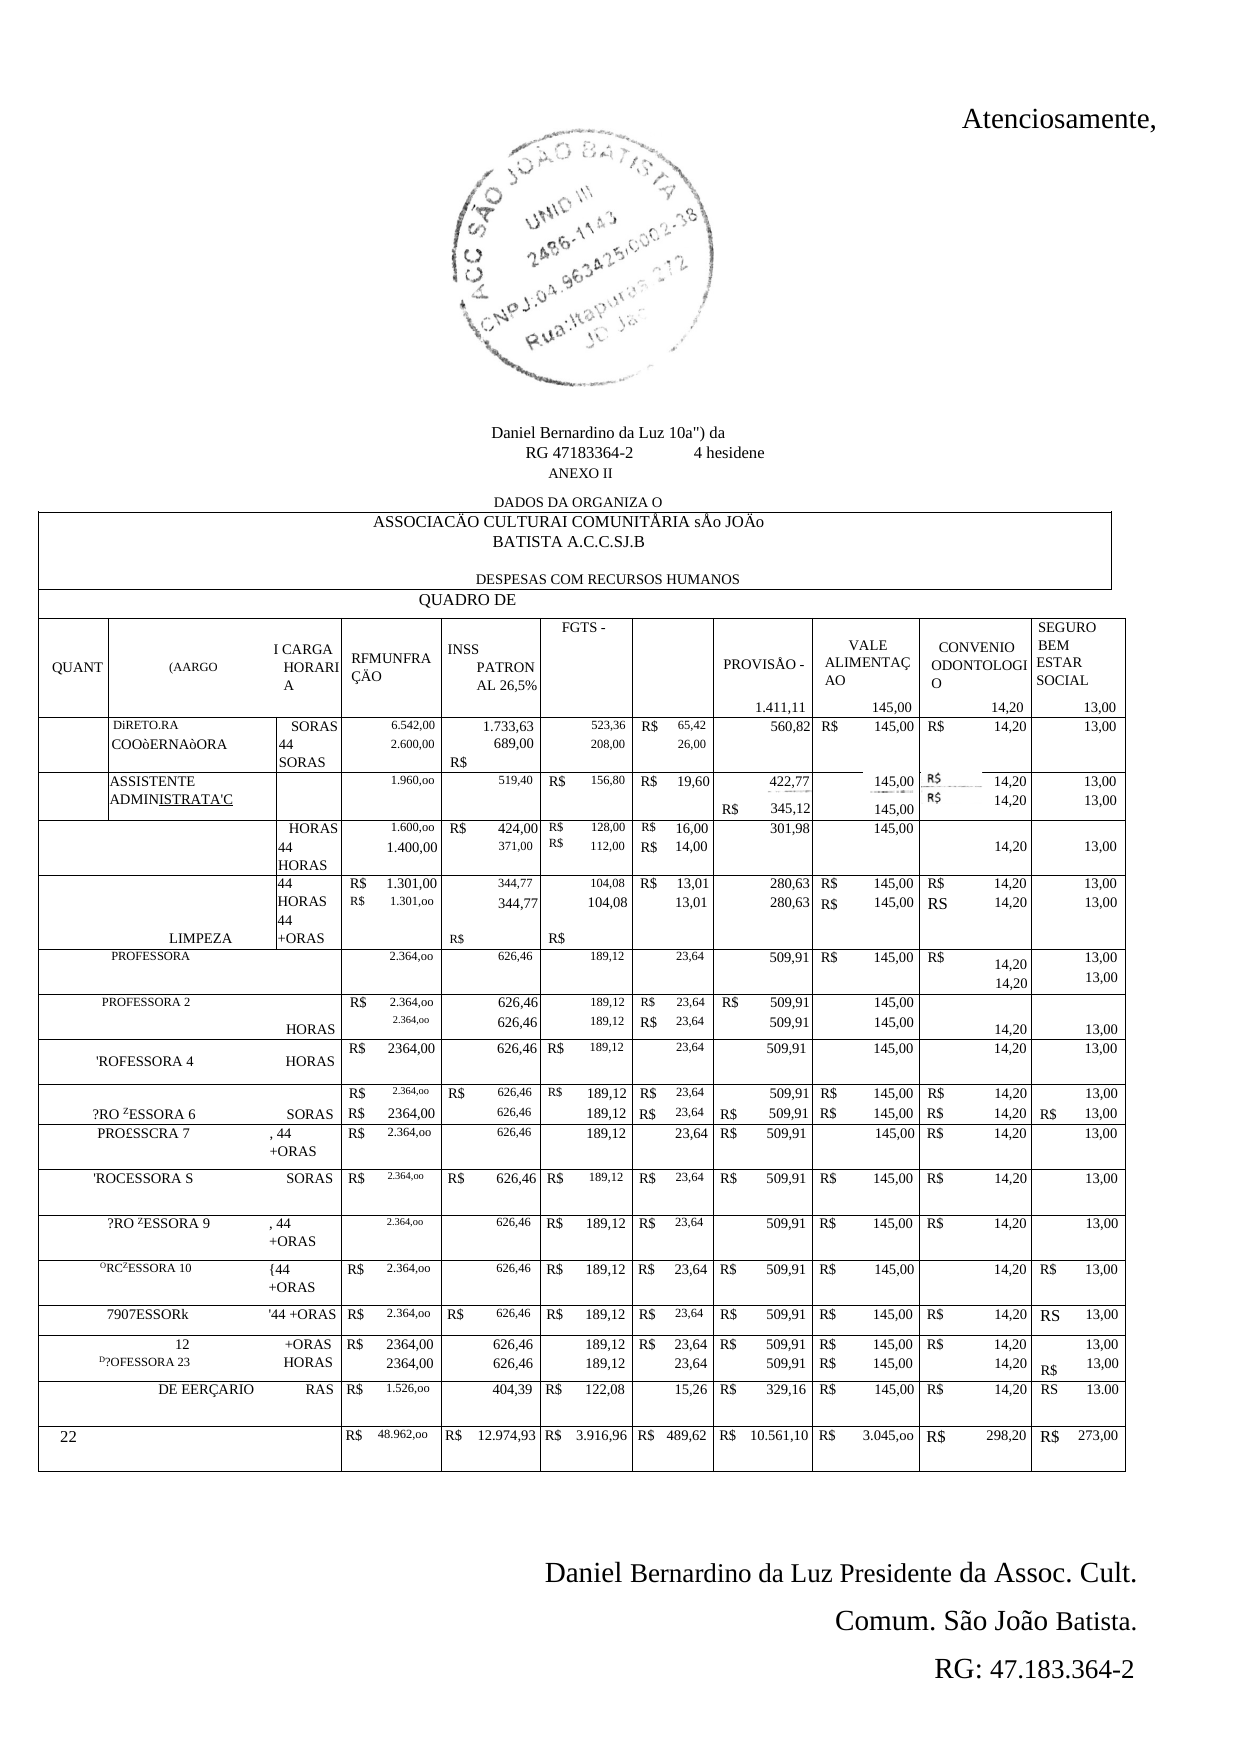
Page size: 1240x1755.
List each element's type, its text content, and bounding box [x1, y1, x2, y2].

table_cell [1032, 1170, 1075, 1215]
table_cell 189,12 [576, 1261, 632, 1305]
table_cell 560,82 [750, 718, 812, 772]
table_cell 509,91 [750, 950, 812, 994]
table_cell [633, 1382, 666, 1426]
table_cell R$ [633, 1427, 666, 1471]
table_cell 3.045,oo [863, 1427, 919, 1471]
table_cell 344,77 344,77 [477, 876, 540, 948]
table_cell 626,46 [477, 1040, 540, 1084]
table_cell R$ [633, 876, 666, 948]
table_cell 'ROCESSORA S [39, 1170, 268, 1215]
table_cell 65,42 26,00 [666, 718, 713, 772]
text DADOS DA ORGANIZA O [493, 493, 1208, 510]
table_cell 189,12 [576, 1170, 632, 1215]
table_cell HORAS [268, 995, 341, 1039]
table_cell INSS PATRONAL 26,5% [442, 619, 540, 717]
table_cell R$ [813, 1382, 863, 1426]
table_cell 22 [39, 1427, 268, 1471]
table_cell R$ [342, 995, 378, 1039]
table_cell DiRETO.RA COOòERNAòORA [109, 718, 268, 772]
table_cell RS [1032, 1306, 1075, 1335]
table_cell 509,91 509,91 [750, 1336, 812, 1381]
table_cell 14,20 [986, 1040, 1031, 1084]
table_cell R$ [342, 1427, 378, 1471]
table_cell 3.916,96 [576, 1427, 632, 1471]
table_cell R$ [342, 1125, 378, 1169]
table_cell [1032, 1125, 1075, 1169]
table_cell R$ [714, 1306, 750, 1335]
table_cell [920, 1040, 986, 1084]
table_cell 626,46 626,46 [477, 1085, 540, 1124]
table_cell R$ [633, 718, 666, 772]
text Atenciosamente, [72, 101, 1208, 387]
table_cell 13,00 13,00 [1075, 950, 1125, 994]
table_cell R$ [541, 1306, 576, 1335]
table_cell HORAS 44 HORAS [277, 821, 341, 875]
table_cell 145,00 [863, 950, 919, 994]
table_cell R$ [342, 1306, 378, 1335]
table_cell [277, 773, 341, 819]
table_cell 13,00 [1075, 718, 1125, 772]
table_cell 189,12 189,12 [576, 995, 632, 1039]
table_cell 2.364,oo [378, 950, 441, 994]
table_cell 2.364,oo [378, 1125, 441, 1169]
table_cell 145,00 [863, 1040, 919, 1084]
table_cell R$ [541, 1216, 576, 1260]
table_cell R$ [442, 1085, 477, 1124]
table_cell 13.00 [1075, 1382, 1125, 1426]
table_cell 189,12 [576, 1125, 632, 1169]
table_cell R$ [920, 1216, 986, 1260]
table_cell RFMUNFRAÇÄO [342, 619, 441, 717]
table_cell [714, 950, 750, 994]
table_cell R$ [813, 1306, 863, 1335]
table_cell 13,00 [1075, 1170, 1125, 1215]
table_cell [633, 950, 666, 994]
table_cell 14,20 [986, 1382, 1031, 1426]
table_cell R$ [541, 1382, 576, 1426]
table_cell R$ R$ [541, 821, 576, 875]
table_cell 145,00 145,00 [863, 995, 919, 1039]
table_cell [1032, 1040, 1075, 1084]
table_cell R$ [813, 1170, 863, 1215]
table_cell R$ [714, 1336, 750, 1381]
table_cell 23,64 [666, 1261, 713, 1305]
table_cell 15,26 [666, 1382, 713, 1426]
table_cell [813, 821, 863, 875]
table_cell R$ RS [920, 876, 986, 948]
table_cell 14,20 14,20 [986, 876, 1031, 948]
table_cell R$ [920, 1382, 986, 1426]
table_cell [813, 1125, 863, 1169]
table_cell 189,12 [576, 1306, 632, 1335]
table_cell 145,00 [863, 821, 919, 875]
table_cell PROFESSORA 2 [39, 995, 268, 1039]
table_cell 23,64 [666, 1170, 713, 1215]
table_cell [1032, 773, 1075, 819]
table_cell 145,00 [863, 1125, 919, 1169]
table_cell R$ [633, 1216, 666, 1260]
table_cell [714, 1216, 750, 1260]
table_cell R$ [920, 1336, 986, 1381]
table_cell 23,64 [666, 950, 713, 994]
table_cell R$ [541, 1040, 576, 1084]
table_cell 128,00 112,00 [576, 821, 632, 875]
table_cell 2.364,oo [378, 1170, 441, 1215]
table_cell R$ [633, 1261, 666, 1305]
table_cell 145,00 145,00 [863, 772, 919, 819]
table_cell 1.960,oo [378, 773, 441, 819]
table_cell 23,64 [666, 1216, 713, 1260]
table_cell R$ [714, 1085, 750, 1124]
table_cell 509,91 509,91 [750, 1085, 812, 1124]
table_cell 145,00 [863, 1216, 919, 1260]
table_cell [714, 718, 750, 772]
table_cell R$ [342, 1382, 378, 1426]
table_cell (AARGO [109, 619, 268, 717]
table_cell 189,12 [576, 950, 632, 994]
table_cell R$ [541, 1427, 576, 1471]
table_cell PRO£SSCRA 7 [39, 1125, 268, 1169]
text ANEXO II [548, 464, 1208, 481]
table_cell 14,20 14,20 [986, 950, 1031, 994]
table_cell R$ [442, 1306, 477, 1335]
table_cell R$ [920, 1125, 986, 1169]
table_header ASSOCIACÄO CULTURAI COMUNITÅRIA sÅo JOÄo BATISTA A.C.C.SJ.B DESPESAS COM RECURSOS HUMANOS [39, 513, 1111, 589]
table_cell R$ [541, 773, 576, 819]
table_cell R$ R$ [920, 1085, 986, 1124]
table_cell ?RO ZESSORA 9 [39, 1216, 268, 1260]
table_cell 509,91 [750, 1306, 812, 1335]
table_cell 14,20 [986, 821, 1031, 875]
table_cell 626,46 [477, 950, 540, 994]
table_cell [39, 718, 108, 772]
table_cell DE EERÇARIO [39, 1382, 268, 1426]
table_cell [920, 995, 986, 1039]
table_cell 14,20 14,20 [986, 773, 1031, 819]
table_cell 16,00 14,00 [666, 821, 713, 875]
table_cell 'ROFESSORA 4 [39, 1040, 268, 1084]
table_cell 12 D?OFESSORA 23 [39, 1336, 268, 1381]
table_cell R$ [541, 1170, 576, 1215]
table_cell 489,62 [666, 1427, 713, 1471]
table_cell SEGURO BEM ESTAR SOCIAL 13,00 [1032, 619, 1125, 717]
table_cell [442, 995, 477, 1039]
table_cell [1032, 995, 1075, 1039]
table_cell [442, 1336, 477, 1381]
table_cell SORAS [268, 1170, 341, 1215]
table_cell R$ [1032, 1085, 1075, 1124]
table_cell '44 +ORAS [268, 1306, 341, 1335]
table_cell 145,00 [863, 1170, 919, 1215]
table_cell 626,46 [477, 1170, 540, 1215]
table_cell [39, 821, 109, 875]
table_cell 13,00 [1075, 1125, 1125, 1169]
table_cell R$ [541, 876, 576, 948]
table_cell R$ [1032, 1336, 1075, 1381]
table_cell [1032, 876, 1075, 948]
table_cell 14,20 [986, 1261, 1031, 1305]
table_cell 122,08 [576, 1382, 632, 1426]
table_cell 626,46 [477, 1306, 540, 1335]
table_cell 13,00 [1075, 995, 1125, 1039]
table_cell PROVISÅO - 1.411,11 [714, 619, 812, 717]
table_cell VALE ALIMENTAÇAO 145,00 [813, 619, 919, 717]
table_cell R$ [813, 718, 863, 772]
table_cell 189,12 [576, 1216, 632, 1260]
table_cell 23,64 [666, 1040, 713, 1084]
table_cell QUANT [39, 619, 108, 717]
table_cell 189,12 [576, 1040, 632, 1084]
table_cell R$ [714, 773, 750, 819]
table_cell 329,16 [750, 1382, 812, 1426]
table_cell R$ [442, 876, 477, 948]
table_cell ASSISTENTE ADMINISTRATA'C [109, 773, 268, 819]
table_cell R$ [633, 1306, 666, 1335]
table_cell R$ R$ [633, 1085, 666, 1124]
table_cell R$ [920, 1306, 986, 1335]
table_cell R$ [920, 1427, 986, 1471]
table_cell [1032, 718, 1075, 772]
table_cell R$ R$ [342, 1085, 378, 1124]
table_cell 13,00 [1075, 1261, 1125, 1305]
table_cell [442, 1261, 477, 1305]
table_cell 14,20 [986, 718, 1031, 772]
table_cell R$ [714, 995, 750, 1039]
table_cell [813, 995, 863, 1039]
table_cell [442, 950, 477, 994]
table_cell R$ [813, 950, 863, 994]
table_cell {44 +ORAS [268, 1261, 341, 1305]
table_cell 145,00 145,00 [863, 1085, 919, 1124]
table_cell R$ [920, 1170, 986, 1215]
table_cell I CARGA HORARIA [268, 619, 341, 717]
table_cell 145,00 [863, 1261, 919, 1305]
table_cell R$ [541, 1085, 576, 1124]
table_cell R$ [342, 1040, 378, 1084]
table_cell 23,64 [666, 1125, 713, 1169]
table_cell R$ [920, 950, 986, 994]
table_cell +ORAS HORAS [268, 1336, 341, 1381]
table_cell 7907ESSORk [39, 1306, 268, 1335]
table_cell [813, 773, 863, 819]
table_cell R$ [813, 1427, 863, 1471]
table_cell 2364,00 [378, 1040, 441, 1084]
table_cell 273,00 [1075, 1427, 1125, 1471]
table_cell 23,64 23,64 [666, 1336, 713, 1381]
table_cell 104,08 104,08 [576, 876, 632, 948]
table_cell 404,39 [477, 1382, 540, 1426]
table_cell R$ R$ [342, 876, 378, 948]
table_cell R$ [633, 1336, 666, 1381]
table_cell 19,60 [666, 773, 713, 819]
table_cell R$ R$ [633, 995, 666, 1039]
table_cell 13,00 [1075, 1216, 1125, 1260]
table_cell R$ [920, 718, 986, 772]
table_cell 23,64 23,64 [666, 1085, 713, 1124]
table_cell 156,80 [576, 773, 632, 819]
table_cell 14,20 [986, 1125, 1031, 1169]
table_cell 2364,00 2364,00 [378, 1336, 441, 1381]
table_cell R$ [714, 1261, 750, 1305]
table_cell [813, 1040, 863, 1084]
table_cell [714, 821, 750, 875]
table_cell [342, 718, 378, 772]
table_cell 523,36 208,00 [576, 718, 632, 772]
table_cell [541, 1125, 576, 1169]
table_cell R$ [342, 1336, 378, 1381]
table_cell [442, 1125, 477, 1169]
table_cell R$ [633, 773, 666, 819]
table_cell 626,46 626,46 [477, 1336, 540, 1381]
table_cell 145,00 [863, 1382, 919, 1426]
table_cell 44 HORAS 44 +ORAS [277, 876, 341, 948]
table_cell 145,00 [863, 1306, 919, 1335]
table_cell 14,20 14,20 [986, 1085, 1031, 1124]
table_cell 509,91 [750, 1261, 812, 1305]
table_cell [342, 821, 378, 875]
table_cell 519,40 [477, 773, 540, 819]
table_cell R$ R$ [813, 1336, 863, 1381]
table_cell 626,46 626,46 [477, 995, 540, 1039]
table_cell LIMPEZA [39, 876, 268, 948]
table_cell R$ [714, 1382, 750, 1426]
table_cell [1032, 1216, 1075, 1260]
table_cell R$ [541, 1261, 576, 1305]
table_cell 14,20 [986, 1170, 1031, 1215]
table_cell 424,00 371,00 [477, 821, 540, 875]
table_cell [442, 1382, 477, 1426]
table_cell 145,00 145,00 [863, 1336, 919, 1381]
table_cell [268, 718, 276, 772]
table_cell PROFESSORA [39, 950, 268, 994]
table_cell [268, 821, 276, 875]
table_cell SORAS [268, 1085, 341, 1124]
table_cell 13,00 [1075, 1040, 1125, 1084]
table_cell , 44 +ORAS [268, 1125, 341, 1169]
table_cell 1.301,00 1.301,oo [378, 876, 441, 948]
table_cell 1.526,oo [378, 1382, 441, 1426]
table_cell [633, 1125, 666, 1169]
table_cell ?RO ZESSORA 6 [39, 1085, 268, 1124]
table_cell R$ R$ [633, 821, 666, 875]
table_cell [1112, 540, 1125, 589]
table_cell [541, 718, 576, 772]
table_cell R$ [813, 1216, 863, 1260]
table_cell [342, 950, 378, 994]
table_cell R$ R$ [813, 876, 863, 948]
table_cell [714, 1040, 750, 1084]
table_cell , 44 +ORAS [268, 1216, 341, 1260]
table_cell 23,64 [666, 1306, 713, 1335]
table_cell [920, 773, 986, 819]
table_cell 23,64 23,64 [666, 995, 713, 1039]
table_cell 6.542,00 2.600,00 [378, 718, 441, 772]
table_cell 189,12 189,12 [576, 1085, 632, 1124]
table_cell [39, 773, 108, 819]
table_cell 280,63 280,63 [750, 876, 812, 948]
table_header [1112, 511, 1125, 540]
table_cell [666, 619, 713, 717]
table_cell [268, 773, 276, 819]
table_cell 2.364,oo 2364,00 [378, 1085, 441, 1124]
text Daniel Bernardino da Luz 10a") da [491, 424, 1208, 442]
table_cell 1.733,63 689,00 [477, 718, 540, 772]
table_cell RS [1032, 1382, 1075, 1426]
table_cell R$ [1032, 1427, 1075, 1471]
table_cell R$ [442, 821, 477, 875]
table_cell [633, 619, 666, 717]
table_cell [1111, 589, 1125, 618]
table_cell [920, 1261, 986, 1305]
table_cell 626,46 [477, 1216, 540, 1260]
table_cell 2.364,oo 2.364,oo [378, 995, 441, 1039]
table_cell [268, 950, 341, 994]
table_cell 2.364,oo [378, 1306, 441, 1335]
table_cell 13,00 13,00 [1075, 876, 1125, 948]
table_cell 13,01 13,01 [666, 876, 713, 948]
text RG 47183364-2 4 hesidene [525, 444, 1208, 462]
table_cell QUADRO DE [39, 590, 1111, 618]
table_cell SORAS 44 SORAS [277, 718, 341, 772]
table_cell [633, 1040, 666, 1084]
table_cell 2.364,oo [378, 1261, 441, 1305]
table_cell 13,00 [1075, 821, 1125, 875]
table_cell R$ [813, 1261, 863, 1305]
table_cell CONVENIO ODONTOLOGIO 14,20 [920, 619, 1031, 717]
table_cell 13,00 13,00 [1075, 773, 1125, 819]
table_cell [1032, 821, 1075, 875]
table_cell R$ [342, 1261, 378, 1305]
table_cell [920, 821, 986, 875]
table_cell [1032, 950, 1075, 994]
table_cell 509,91 [750, 1125, 812, 1169]
table_cell [109, 821, 268, 875]
table_cell [342, 773, 378, 819]
table_cell 48.962,oo [378, 1427, 441, 1471]
table_cell R$ [442, 1170, 477, 1215]
table_cell 12.974,93 [477, 1427, 540, 1471]
table_cell 422,77 345,12 [750, 773, 812, 819]
table_cell R$ R$ [813, 1085, 863, 1124]
table_cell 145,00 145,00 [863, 876, 919, 948]
table_cell 14,20 [986, 995, 1031, 1039]
table_cell R$ [1032, 1261, 1075, 1305]
table_cell [541, 1336, 576, 1381]
table_cell R$ [633, 1170, 666, 1215]
table_cell R$ [714, 1170, 750, 1215]
table_cell 301,98 [750, 821, 812, 875]
table_cell 14,20 [986, 1216, 1031, 1260]
table_cell 509,91 [750, 1170, 812, 1215]
table_cell 14,20 14,20 [986, 1336, 1031, 1381]
table_cell FGTS - [541, 619, 632, 717]
table_cell 13,00 13,00 [1075, 1336, 1125, 1381]
table_cell R$ [442, 718, 477, 772]
table_cell 509,91 [750, 1216, 812, 1260]
table_cell [442, 1216, 477, 1260]
table_cell 1.600,oo 1.400,00 [378, 821, 441, 875]
table_cell HORAS [268, 1040, 341, 1084]
table_cell R$ [342, 1170, 378, 1215]
table_cell 145,00 [863, 718, 919, 772]
table_cell 10.561,10 [750, 1427, 812, 1471]
table_cell 2.364,oo [378, 1216, 441, 1260]
table_cell [541, 995, 576, 1039]
table_cell 509,91 [750, 1040, 812, 1084]
table_cell 298,20 [986, 1427, 1031, 1471]
table_cell 626,46 [477, 1125, 540, 1169]
table_cell R$ [442, 1427, 477, 1471]
table_cell 626,46 [477, 1261, 540, 1305]
table_cell [541, 950, 576, 994]
table_cell 13,00 13,00 [1075, 1085, 1125, 1124]
table_cell R$ [714, 1125, 750, 1169]
table_cell [268, 876, 276, 948]
table_cell [714, 876, 750, 948]
table_cell 189,12 189,12 [576, 1336, 632, 1381]
table_cell [442, 773, 477, 819]
table_cell [442, 1040, 477, 1084]
table_cell 13,00 [1075, 1306, 1125, 1335]
table_cell 14,20 [986, 1306, 1031, 1335]
table_cell [342, 1216, 378, 1260]
table_cell RAS [268, 1382, 341, 1426]
table_cell [268, 1427, 341, 1471]
table_cell 509,91 509,91 [750, 995, 812, 1039]
table_cell ORCZESSORA 10 [39, 1261, 268, 1305]
table_cell R$ [714, 1427, 750, 1471]
